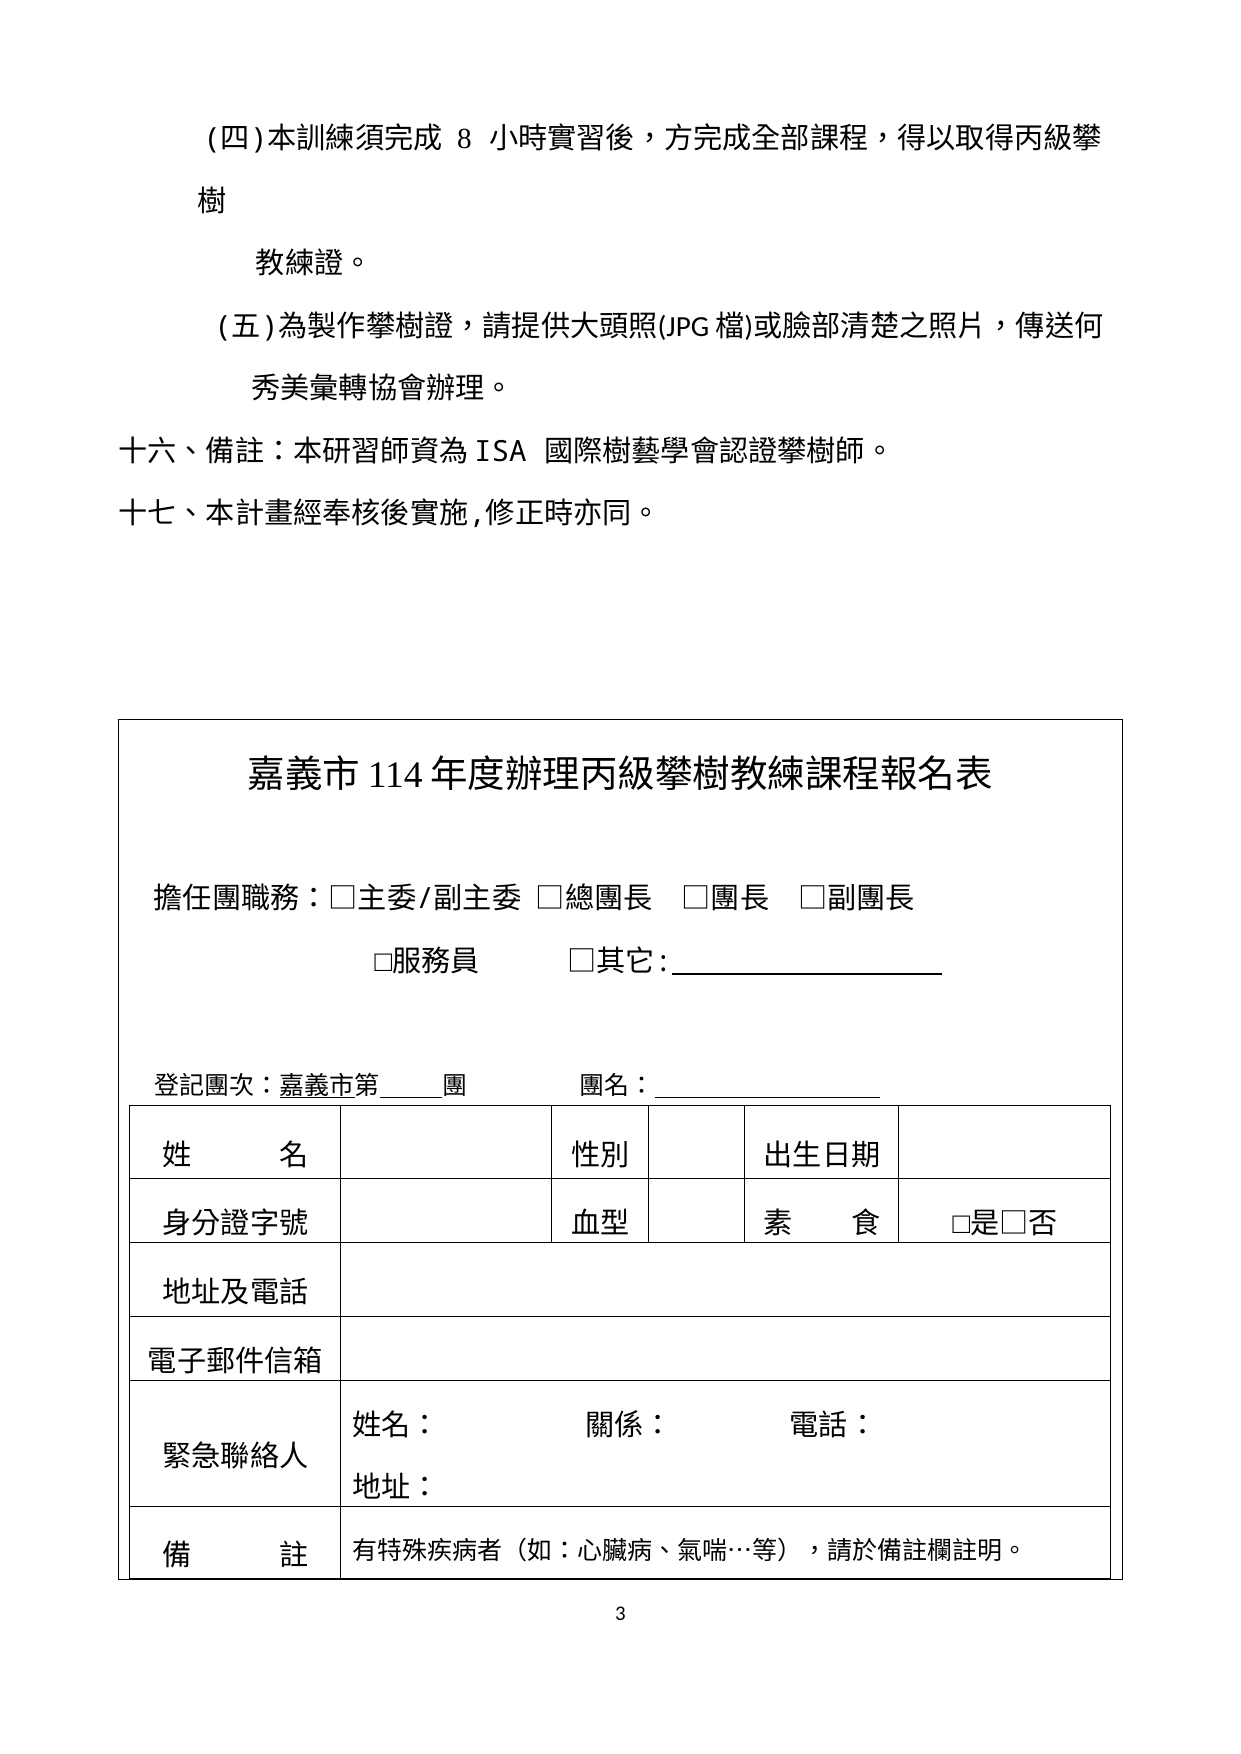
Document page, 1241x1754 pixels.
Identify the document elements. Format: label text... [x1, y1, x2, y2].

text 十六、備註：本研習師資為ISA 國際樹藝學會認證攀樹師。 [118, 407, 1122, 469]
table_cell 電子郵件信箱 [130, 1317, 340, 1380]
text 教練證。 [168, 219, 1122, 282]
table_cell [341, 1179, 551, 1242]
table_cell 備 註 [130, 1507, 340, 1578]
table_header 性別 [552, 1106, 648, 1178]
table_cell □是□否 [899, 1179, 1110, 1242]
table_cell 姓名： 關係： 電話： 地址： [341, 1381, 1110, 1506]
table_cell [341, 1243, 1110, 1316]
table_cell [649, 1179, 744, 1242]
text (五)為製作攀樹證，請提供大頭照(JPG檔)或臉部清楚之照片，傳送何秀美彙轉協會辦理。 [109, 282, 1122, 407]
table_header 姓 名 [130, 1106, 340, 1178]
table_cell 身分證字號 [130, 1179, 340, 1242]
table_header [341, 1106, 551, 1178]
table_cell 素 食 [745, 1179, 898, 1242]
table_cell 緊急聯絡人 [130, 1381, 340, 1506]
text (四)本訓練須完成 8 小時實習後，方完成全部課程，得以取得丙級攀樹 [168, 94, 1122, 219]
table_cell 有特殊疾病者（如：心臟病、氣喘…等），請於備註欄註明。 [341, 1507, 1110, 1578]
table_header [899, 1106, 1110, 1178]
table_cell [341, 1317, 1110, 1380]
table_cell 地址及電話 [130, 1243, 340, 1316]
table_header [649, 1106, 744, 1178]
table_header 出生日期 [745, 1106, 898, 1178]
table_header 嘉義市114年度辦理丙級攀樹教練課程報名表 擔任團職務：□主委/副主委 □總團長 □團長 □副團長 □服務員 □其它: 登記團次：嘉義市第 團 團名： [119, 720, 1122, 1579]
table_cell 血型 [552, 1179, 648, 1242]
text 十七、本計畫經奉核後實施,修正時亦同。 [118, 469, 1122, 532]
